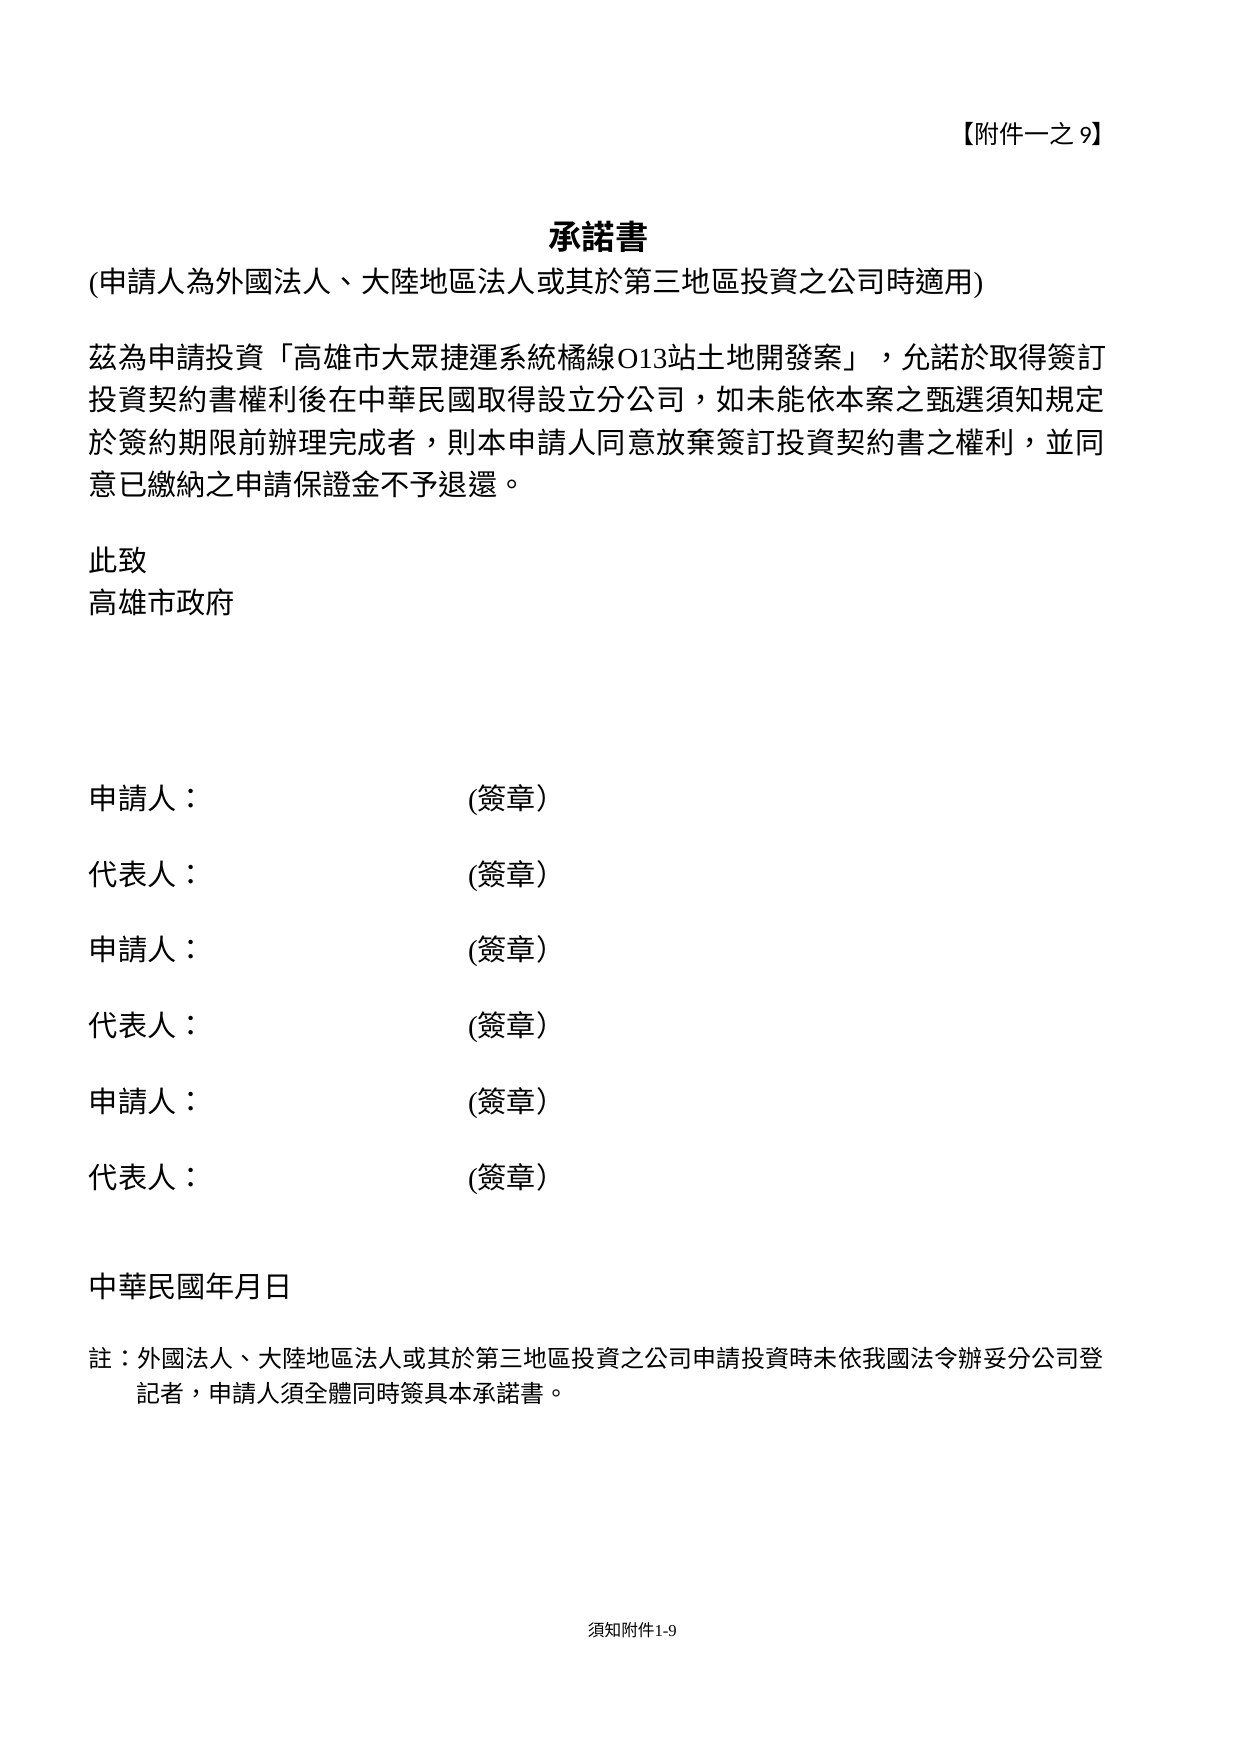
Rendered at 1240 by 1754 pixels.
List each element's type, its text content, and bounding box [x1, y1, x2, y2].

text 茲為申請投資「高雄市大眾捷運系統橘線O13站土地開發案」，允諾於取得簽訂投資契約書權利後在中華民國取得設立分公司，如未能依本案之甄選須知規定於簽約期限前辦理完成者，則本申請人同意放棄簽訂投資契約書之權利，並同意已繳納之申請保證金不予退還。 [89, 334, 1107, 504]
text 【附件一之9】 [949, 114, 1150, 151]
text 申請人： (簽章） [89, 775, 1107, 817]
text (申請人為外國法人、大陸地區法人或其於第三地區投資之公司時適用) [89, 259, 1107, 301]
text 高雄市政府 [89, 579, 1107, 622]
text 此致 [89, 537, 1107, 579]
text 中華民國年月日 [89, 1264, 1107, 1306]
text 代表人： (簽章） [89, 1003, 1107, 1045]
text 申請人： (簽章） [89, 927, 1107, 969]
text 承諾書 [89, 211, 1107, 259]
text 註：外國法人、大陸地區法人或其於第三地區投資之公司申請投資時未依我國法令辦妥分公司登記者，申請人須全體同時簽具本承諾書。 [89, 1339, 1107, 1409]
text 代表人： (簽章） [89, 1154, 1107, 1197]
text 申請人： (簽章） [89, 1078, 1107, 1121]
text 代表人： (簽章） [89, 851, 1107, 893]
